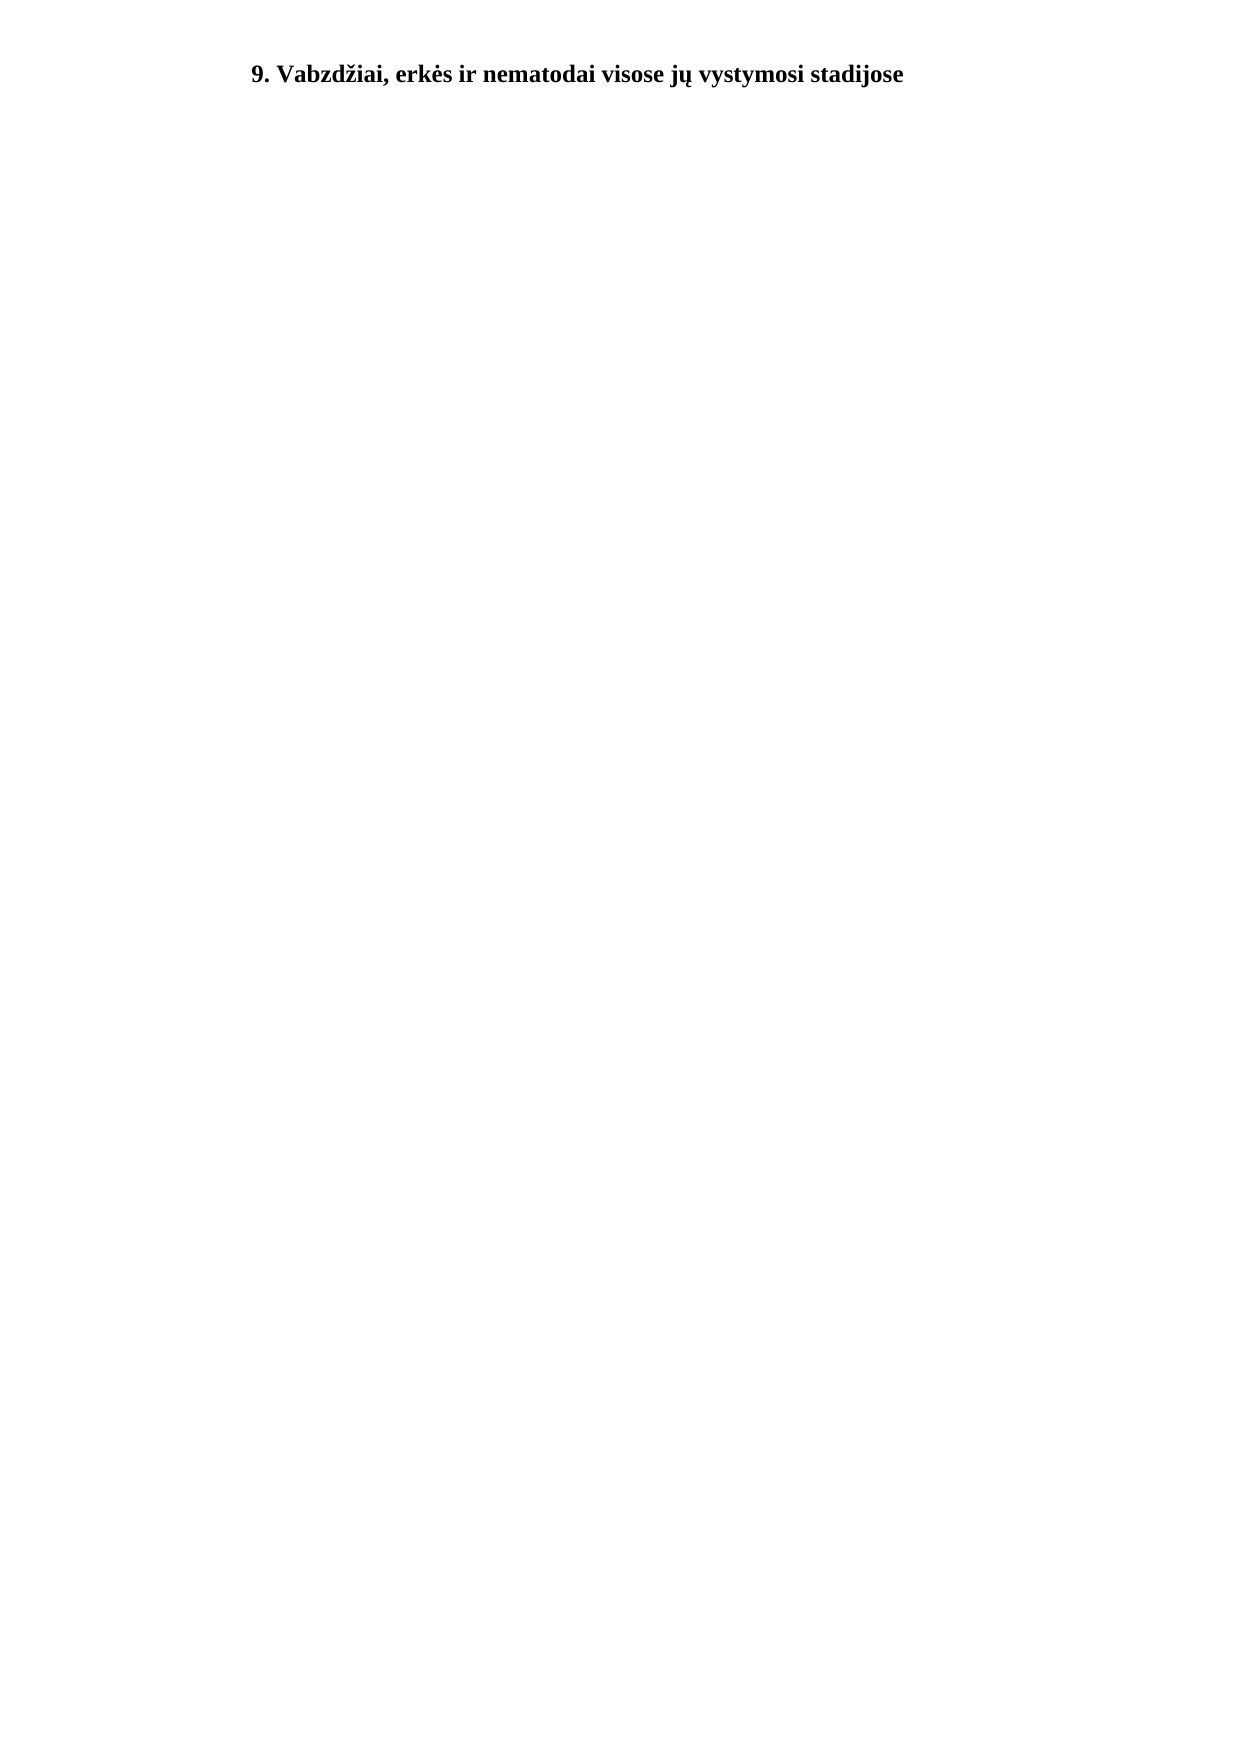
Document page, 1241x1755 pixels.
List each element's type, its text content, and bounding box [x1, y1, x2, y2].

text 9. Vabzdžiai, erkės ir nematodai visose jų vystymosi stadijose [177, 59, 1166, 88]
